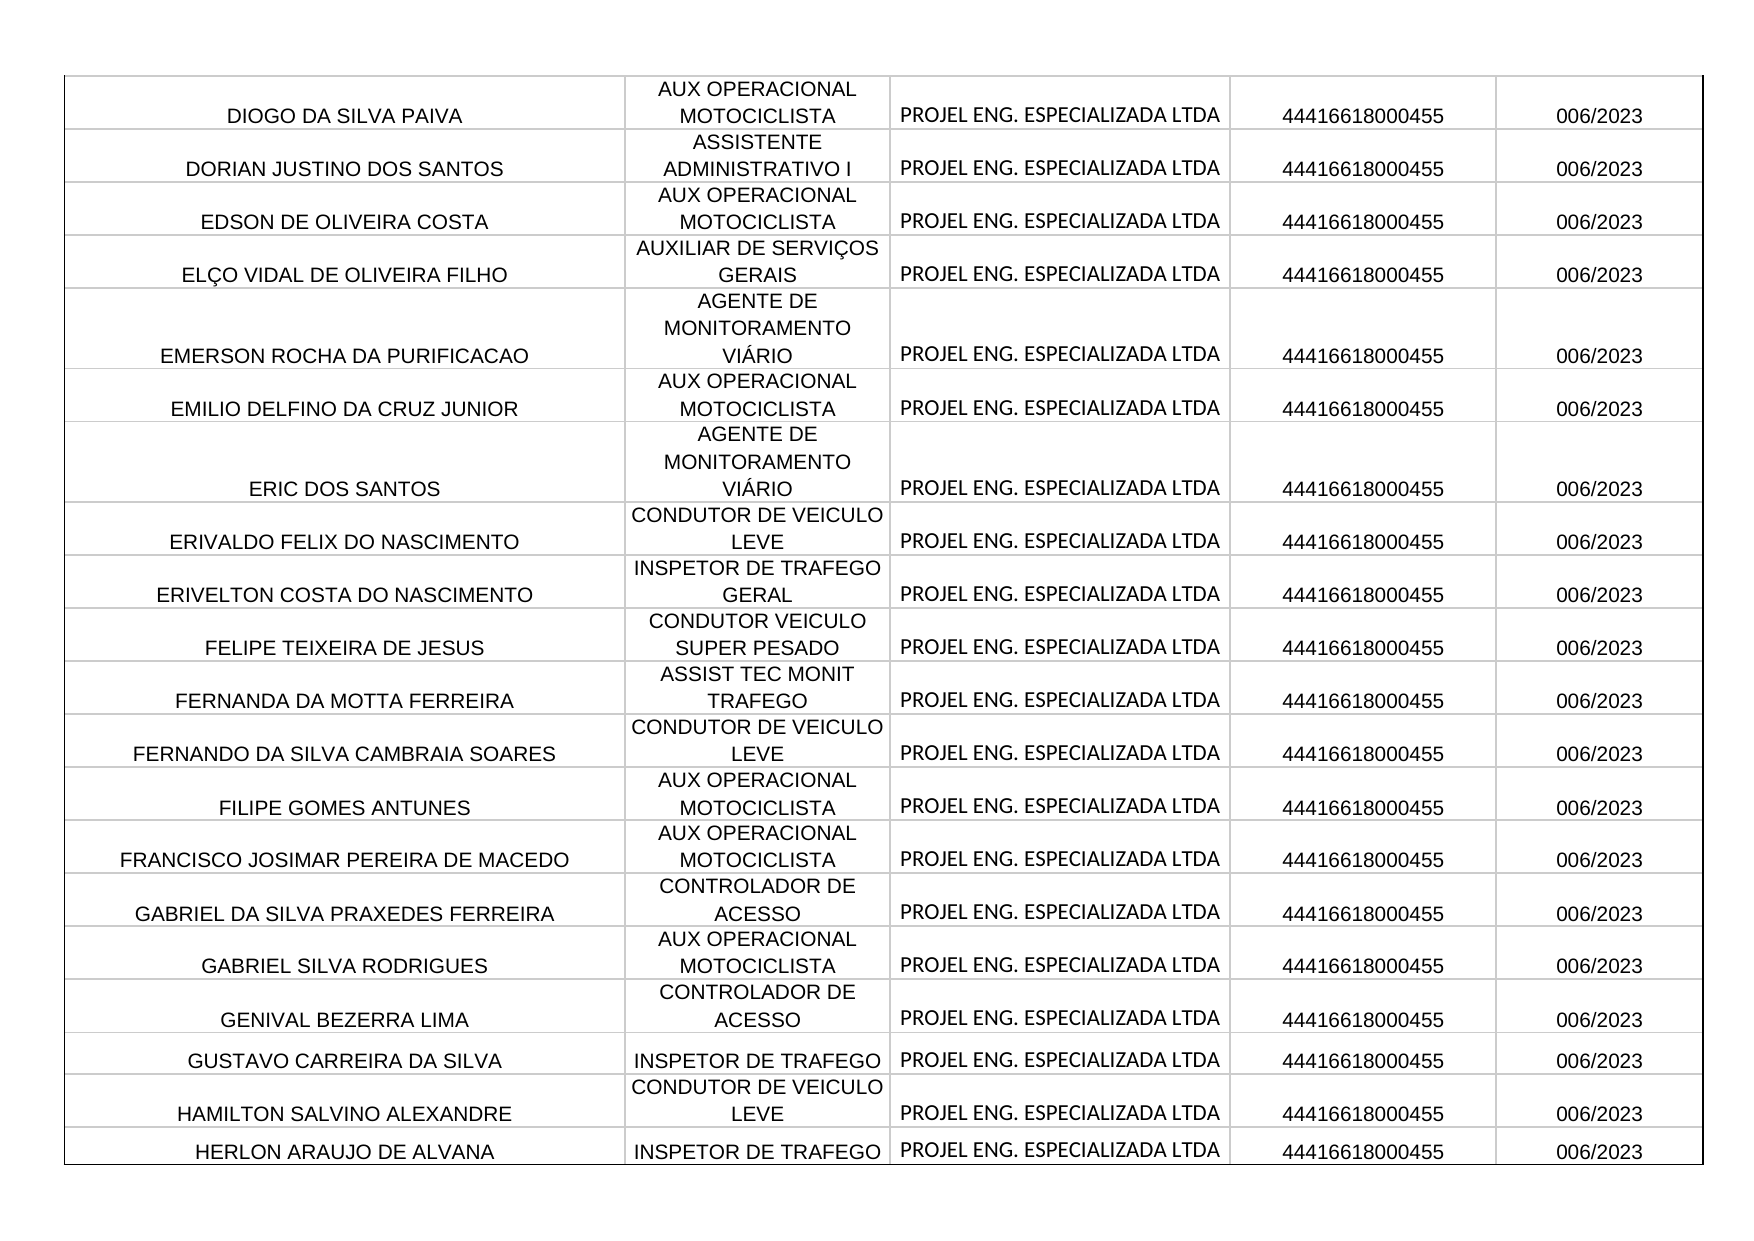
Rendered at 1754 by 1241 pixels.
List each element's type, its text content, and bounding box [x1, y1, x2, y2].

table_cell PROJEL ENG. ESPECIALIZADA LTDA [891, 980, 1229, 1031]
table_cell 44416618000455 [1231, 662, 1495, 713]
table_cell 44416618000455 [1231, 609, 1495, 660]
table_cell HAMILTON SALVINO ALEXANDRE [65, 1075, 624, 1126]
table_cell DORIAN JUSTINO DOS SANTOS [65, 130, 624, 181]
table_cell PROJEL ENG. ESPECIALIZADA LTDA [891, 1128, 1229, 1164]
table_cell 44416618000455 [1231, 715, 1495, 766]
table_cell 44416618000455 [1231, 874, 1495, 925]
table_cell PROJEL ENG. ESPECIALIZADA LTDA [891, 874, 1229, 925]
table_cell PROJEL ENG. ESPECIALIZADA LTDA [891, 236, 1229, 287]
table_cell PROJEL ENG. ESPECIALIZADA LTDA [891, 662, 1229, 713]
table_cell PROJEL ENG. ESPECIALIZADA LTDA [891, 821, 1229, 872]
table_cell 44416618000455 [1231, 980, 1495, 1031]
table_cell FRANCISCO JOSIMAR PEREIRA DE MACEDO [65, 821, 624, 872]
table_cell 006/2023 [1497, 980, 1702, 1031]
table_cell CONDUTOR DE VEICULO LEVE [626, 715, 889, 766]
table_cell ERIC DOS SANTOS [65, 422, 624, 501]
table_cell EDSON DE OLIVEIRA COSTA [65, 183, 624, 234]
table_cell FERNANDA DA MOTTA FERREIRA [65, 662, 624, 713]
table_cell PROJEL ENG. ESPECIALIZADA LTDA [891, 130, 1229, 181]
table_cell 006/2023 [1497, 1033, 1702, 1073]
table_cell 006/2023 [1497, 77, 1702, 128]
table_cell 44416618000455 [1231, 1033, 1495, 1073]
table_cell ERIVALDO FELIX DO NASCIMENTO [65, 503, 624, 554]
table_cell PROJEL ENG. ESPECIALIZADA LTDA [891, 1075, 1229, 1126]
table_cell PROJEL ENG. ESPECIALIZADA LTDA [891, 422, 1229, 501]
table_cell 006/2023 [1497, 369, 1702, 421]
table_cell 006/2023 [1497, 183, 1702, 234]
table_cell 006/2023 [1497, 715, 1702, 766]
table_cell 44416618000455 [1231, 1075, 1495, 1126]
table_cell AUX OPERACIONAL MOTOCICLISTA [626, 927, 889, 978]
table_cell FELIPE TEIXEIRA DE JESUS [65, 609, 624, 660]
table_cell PROJEL ENG. ESPECIALIZADA LTDA [891, 369, 1229, 421]
table_cell INSPETOR DE TRAFEGO [626, 1033, 889, 1073]
table_cell GABRIEL DA SILVA PRAXEDES FERREIRA [65, 874, 624, 925]
table_cell 44416618000455 [1231, 768, 1495, 819]
table_cell GENIVAL BEZERRA LIMA [65, 980, 624, 1031]
table_cell AUX OPERACIONAL MOTOCICLISTA [626, 369, 889, 421]
table_cell AUX OPERACIONAL MOTOCICLISTA [626, 183, 889, 234]
table_cell 44416618000455 [1231, 369, 1495, 421]
table_cell PROJEL ENG. ESPECIALIZADA LTDA [891, 1033, 1229, 1073]
table_cell 006/2023 [1497, 927, 1702, 978]
table_cell FILIPE GOMES ANTUNES [65, 768, 624, 819]
table_cell PROJEL ENG. ESPECIALIZADA LTDA [891, 77, 1229, 128]
table_cell ERIVELTON COSTA DO NASCIMENTO [65, 556, 624, 607]
table_cell CONTROLADOR DE ACESSO [626, 874, 889, 925]
table_cell AUX OPERACIONAL MOTOCICLISTA [626, 77, 889, 128]
table_cell AUX OPERACIONAL MOTOCICLISTA [626, 821, 889, 872]
table_cell 006/2023 [1497, 768, 1702, 819]
table_cell PROJEL ENG. ESPECIALIZADA LTDA [891, 503, 1229, 554]
table_cell PROJEL ENG. ESPECIALIZADA LTDA [891, 927, 1229, 978]
table_cell CONDUTOR DE VEICULO LEVE [626, 1075, 889, 1126]
table_cell 006/2023 [1497, 609, 1702, 660]
table_cell CONTROLADOR DE ACESSO [626, 980, 889, 1031]
table_cell 006/2023 [1497, 874, 1702, 925]
table_cell 44416618000455 [1231, 1128, 1495, 1164]
table_cell EMILIO DELFINO DA CRUZ JUNIOR [65, 369, 624, 421]
table_cell 006/2023 [1497, 503, 1702, 554]
table_cell 44416618000455 [1231, 183, 1495, 234]
table_cell EMERSON ROCHA DA PURIFICACAO [65, 289, 624, 368]
table_cell PROJEL ENG. ESPECIALIZADA LTDA [891, 768, 1229, 819]
table_cell PROJEL ENG. ESPECIALIZADA LTDA [891, 715, 1229, 766]
table_cell AGENTE DE MONITORAMENTO VIÁRIO [626, 289, 889, 368]
table_cell INSPETOR DE TRAFEGO [626, 1128, 889, 1164]
table_cell GABRIEL SILVA RODRIGUES [65, 927, 624, 978]
table_cell PROJEL ENG. ESPECIALIZADA LTDA [891, 556, 1229, 607]
table_cell AUX OPERACIONAL MOTOCICLISTA [626, 768, 889, 819]
table_cell 006/2023 [1497, 422, 1702, 501]
table_cell 006/2023 [1497, 1075, 1702, 1126]
table_cell ASSIST TEC MONIT TRAFEGO [626, 662, 889, 713]
table_cell 44416618000455 [1231, 422, 1495, 501]
table_cell CONDUTOR VEICULO SUPER PESADO [626, 609, 889, 660]
table_cell 006/2023 [1497, 289, 1702, 368]
table_cell 44416618000455 [1231, 503, 1495, 554]
table_cell AGENTE DE MONITORAMENTO VIÁRIO [626, 422, 889, 501]
table_cell HERLON ARAUJO DE ALVANA [65, 1128, 624, 1164]
table_cell 44416618000455 [1231, 130, 1495, 181]
table_cell PROJEL ENG. ESPECIALIZADA LTDA [891, 183, 1229, 234]
table_cell PROJEL ENG. ESPECIALIZADA LTDA [891, 289, 1229, 368]
table_cell 006/2023 [1497, 662, 1702, 713]
table_cell CONDUTOR DE VEICULO LEVE [626, 503, 889, 554]
table_cell ELÇO VIDAL DE OLIVEIRA FILHO [65, 236, 624, 287]
table_cell PROJEL ENG. ESPECIALIZADA LTDA [891, 609, 1229, 660]
table_cell 44416618000455 [1231, 289, 1495, 368]
table_cell 44416618000455 [1231, 927, 1495, 978]
table_cell GUSTAVO CARREIRA DA SILVA [65, 1033, 624, 1073]
table_cell 006/2023 [1497, 821, 1702, 872]
table_cell 006/2023 [1497, 556, 1702, 607]
table_cell 44416618000455 [1231, 821, 1495, 872]
table_cell AUXILIAR DE SERVIÇOS GERAIS [626, 236, 889, 287]
table_cell FERNANDO DA SILVA CAMBRAIA SOARES [65, 715, 624, 766]
table_cell 006/2023 [1497, 1128, 1702, 1164]
table_cell 006/2023 [1497, 130, 1702, 181]
table_cell 44416618000455 [1231, 77, 1495, 128]
table_cell 44416618000455 [1231, 556, 1495, 607]
table_cell ASSISTENTE ADMINISTRATIVO I [626, 130, 889, 181]
table_cell 44416618000455 [1231, 236, 1495, 287]
table_cell 006/2023 [1497, 236, 1702, 287]
table_cell INSPETOR DE TRAFEGO GERAL [626, 556, 889, 607]
table_cell DIOGO DA SILVA PAIVA [65, 77, 624, 128]
